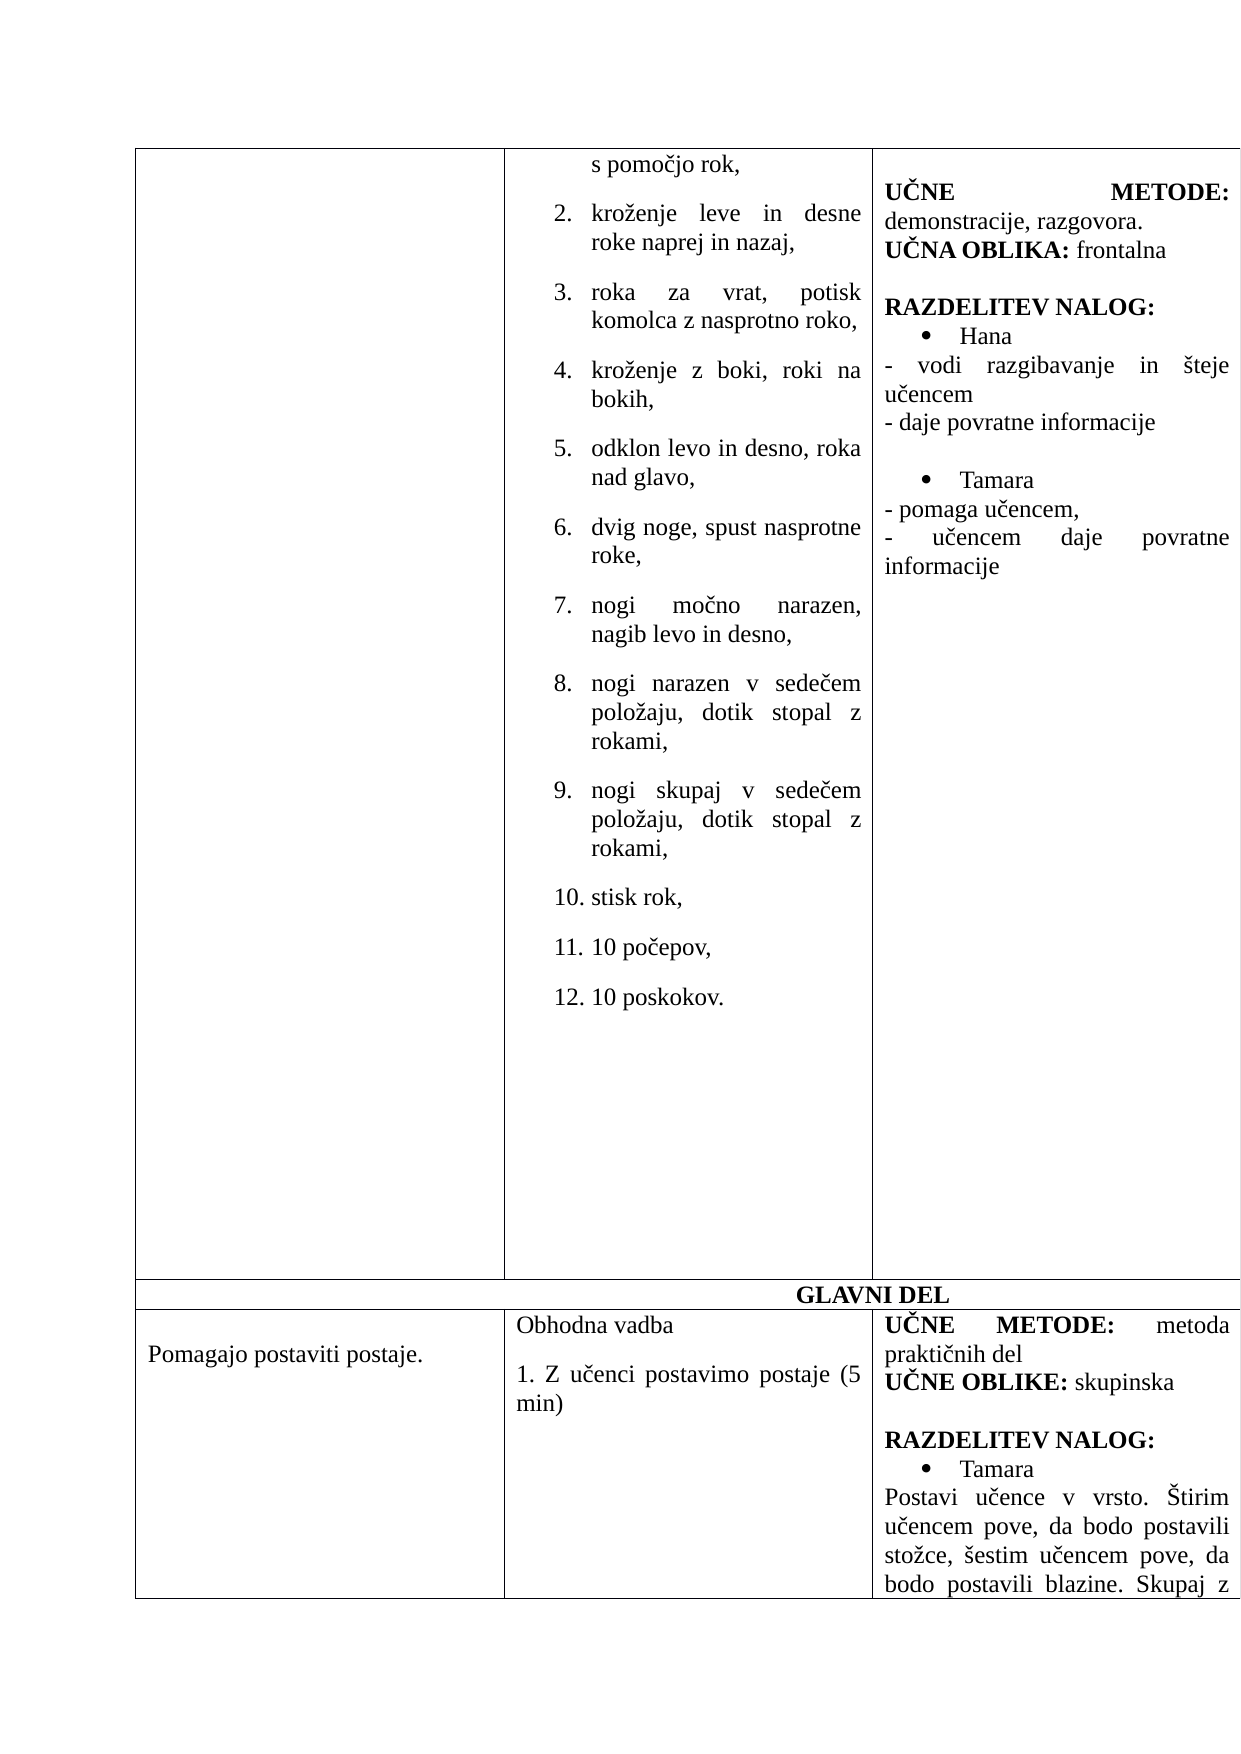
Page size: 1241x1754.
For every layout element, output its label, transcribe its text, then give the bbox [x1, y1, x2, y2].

table_cell Pomagajo postaviti postaje. [136, 1310, 504, 1597]
table_cell Obhodna vadba 1. Z učenci postavimo postaje (5 min) [505, 1310, 872, 1597]
table_cell UČNE METODE: metoda praktičnih del UČNE OBLIKE: skupinska RAZDELITEV NALOG: Tamara Postavi učence v vrsto. Štirim učencem pove, da bodo postavili stožce, šestim učencem pove, da bodo postavili blazine. Skupaj z [873, 1310, 1240, 1597]
table_cell Se seznanijo z igro Poplava, potres, letalo, požar. Se ogrejejo. Pravilno izvajanje gimnastičnih vaj, ogrevanje z gimnastičnimi vajami. Razvijajo gibljivost in moč. [136, 149, 504, 1279]
table_cell UČNE METODE: razlage, demonstracije, igre. UČNA OBLIKA: individualna RAZDELITEV NALOG: Tamara - poda navodila: Tečete po prostoru. Ko zaslišite žvižg pozorno prisluhnite. Če rečem poplava, morate čim hitreje stopiti na nekaj višjega (npr. klop), da vas ne zmoči voda. Če zaslišite potres, se morate za nekaj prijet (npr. letvenik). Če zaslišite letalo, se uležete na tla in date roke narazen (ponazorijo letalo). Če zaslišite požar, morate vsi otroci na sredino telovadnice in ponazorimo gašenje požara. - vodi igro Hana - demonstrira, ko Tamara podaja navodila. - sodeluje pri igri UČNE METODE: demonstracije, razgovora. UČNA OBLIKA: frontalna RAZDELITEV NALOG: Hana - vodi razgibavanje in šteje učencem - daje povratne informacije Tamara - pomaga učencem, - učencem daje povratne informacije [873, 149, 1240, 1279]
table_cell UVOD: 1. Igra poplava, potres, letalo, požar. (5 min) 2. Gimnastične vaje (10 min): nagib glave levo in desno s pomočjo rok, kroženje leve in desne roke naprej in nazaj, roka za vrat, potisk komolca z nasprotno roko, kroženje z boki, roki na bokih, odklon levo in desno, roka nad glavo, dvig noge, spust nasprotne roke, nogi močno narazen, nagib levo in desno, nogi narazen v sedečem položaju, dotik stopal z rokami, nogi skupaj v sedečem položaju, dotik stopal z rokami, stisk rok, 10 počepov, 10 poskokov. [505, 149, 872, 1279]
table_cell GLAVNI DEL [136, 1280, 1240, 1309]
